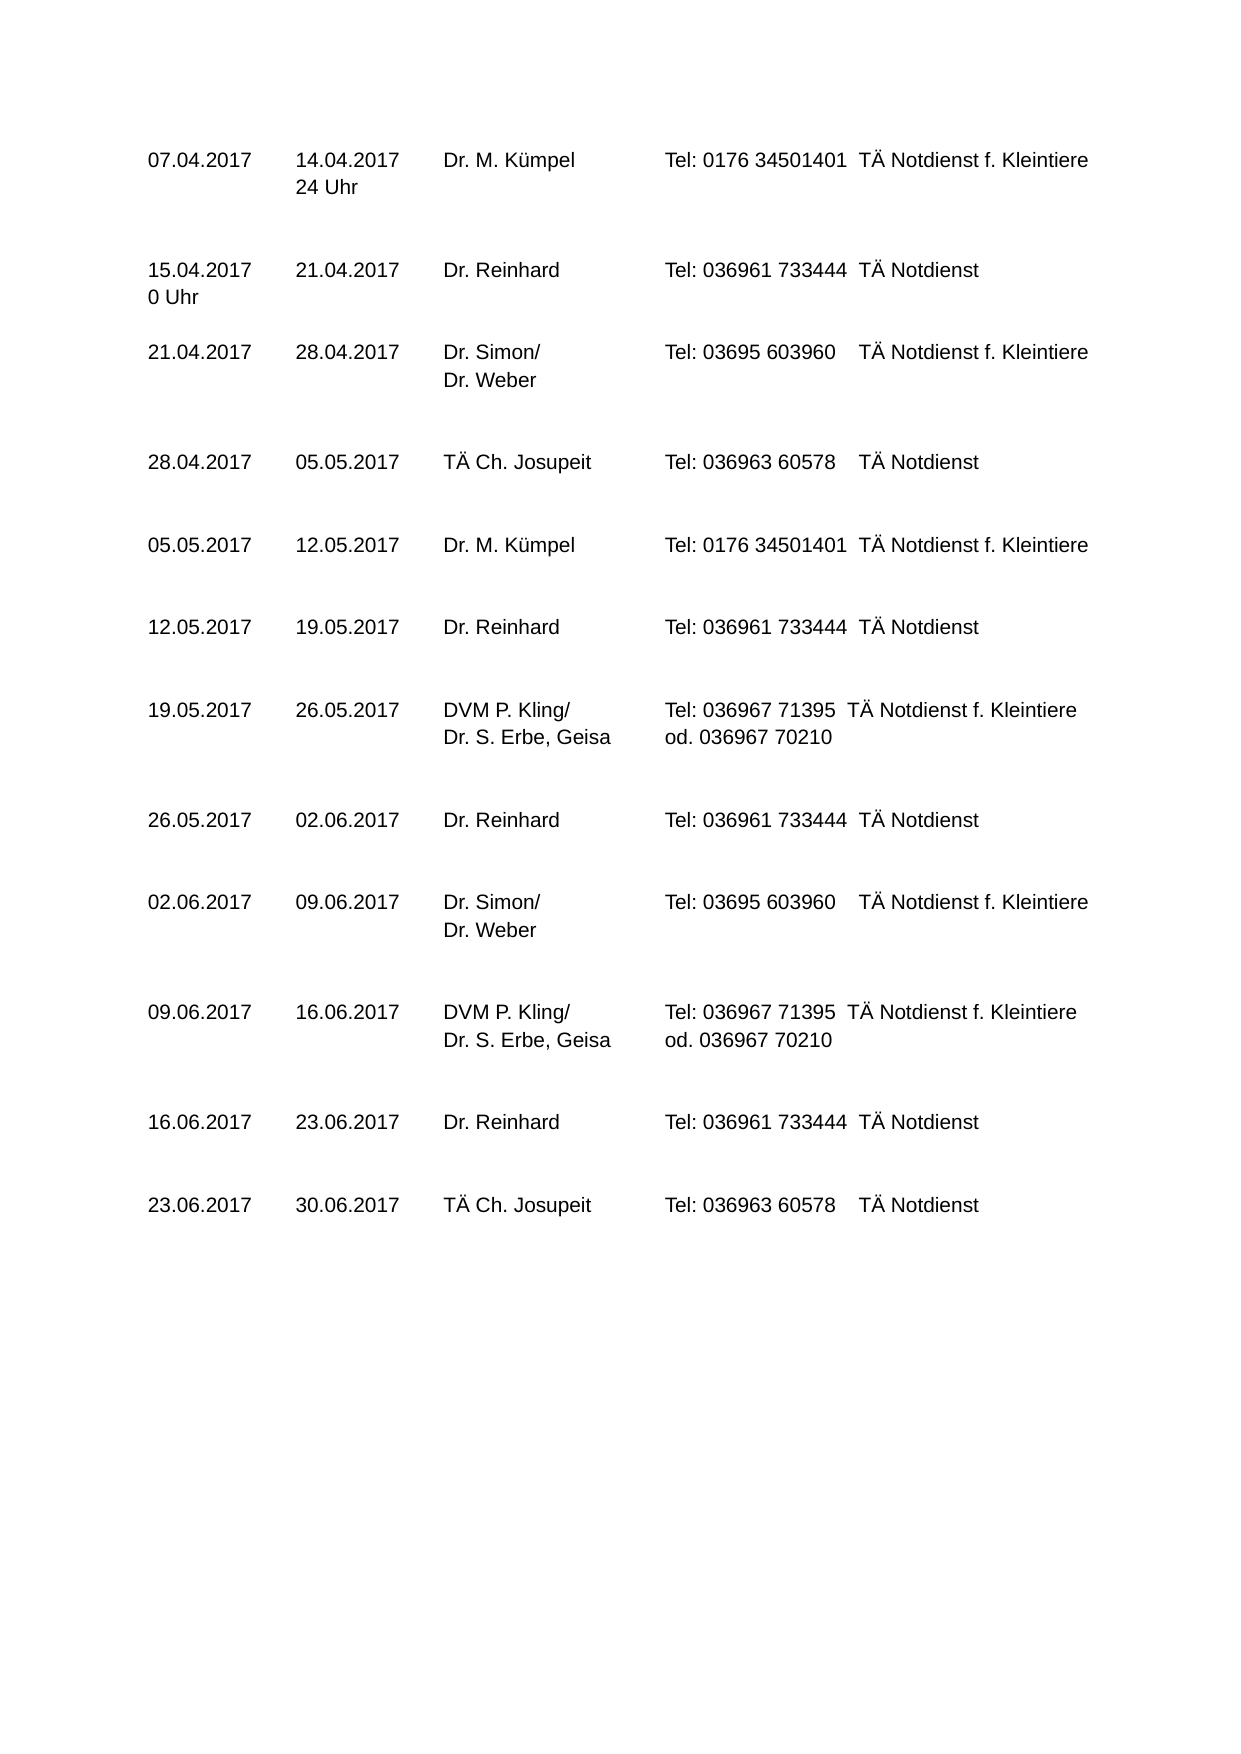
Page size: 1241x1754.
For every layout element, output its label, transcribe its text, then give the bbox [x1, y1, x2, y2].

text 26.05.2017 02.06.2017 Dr. Reinhard Tel: 036961 733444 TÄ Notdienst [148, 808, 1093, 832]
text 15.04.2017 21.04.2017 Dr. Reinhard Tel: 036961 733444 TÄ Notdienst [148, 258, 1093, 282]
text 19.05.2017 26.05.2017 DVM P. Kling/ Tel: 036967 71395 TÄ Notdienst f. Kleintiere [148, 698, 1093, 722]
text Dr. S. Erbe, Geisa od. 036967 70210 [148, 1028, 1093, 1052]
text 02.06.2017 09.06.2017 Dr. Simon/ Tel: 03695 603960 TÄ Notdienst f. Kleintiere [148, 890, 1093, 914]
text Dr. S. Erbe, Geisa od. 036967 70210 [148, 725, 1093, 749]
text 0 Uhr [148, 285, 1093, 309]
text Dr. Weber [148, 918, 1093, 942]
text 16.06.2017 23.06.2017 Dr. Reinhard Tel: 036961 733444 TÄ Notdienst [148, 1110, 1093, 1134]
text 21.04.2017 28.04.2017 Dr. Simon/ Tel: 03695 603960 TÄ Notdienst f. Kleintiere [148, 340, 1093, 364]
text 07.04.2017 14.04.2017 Dr. M. Kümpel Tel: 0176 34501401 TÄ Notdienst f. Kleintiere [148, 148, 1093, 172]
text Dr. Weber [148, 368, 1093, 392]
text 28.04.2017 05.05.2017 TÄ Ch. Josupeit Tel: 036963 60578 TÄ Notdienst [148, 450, 1093, 474]
text 24 Uhr [148, 175, 1093, 199]
text 09.06.2017 16.06.2017 DVM P. Kling/ Tel: 036967 71395 TÄ Notdienst f. Kleintiere [148, 1000, 1093, 1024]
text 12.05.2017 19.05.2017 Dr. Reinhard Tel: 036961 733444 TÄ Notdienst [148, 615, 1093, 639]
text 23.06.2017 30.06.2017 TÄ Ch. Josupeit Tel: 036963 60578 TÄ Notdienst [148, 1193, 1093, 1217]
text 05.05.2017 12.05.2017 Dr. M. Kümpel Tel: 0176 34501401 TÄ Notdienst f. Kleintiere [148, 533, 1093, 557]
